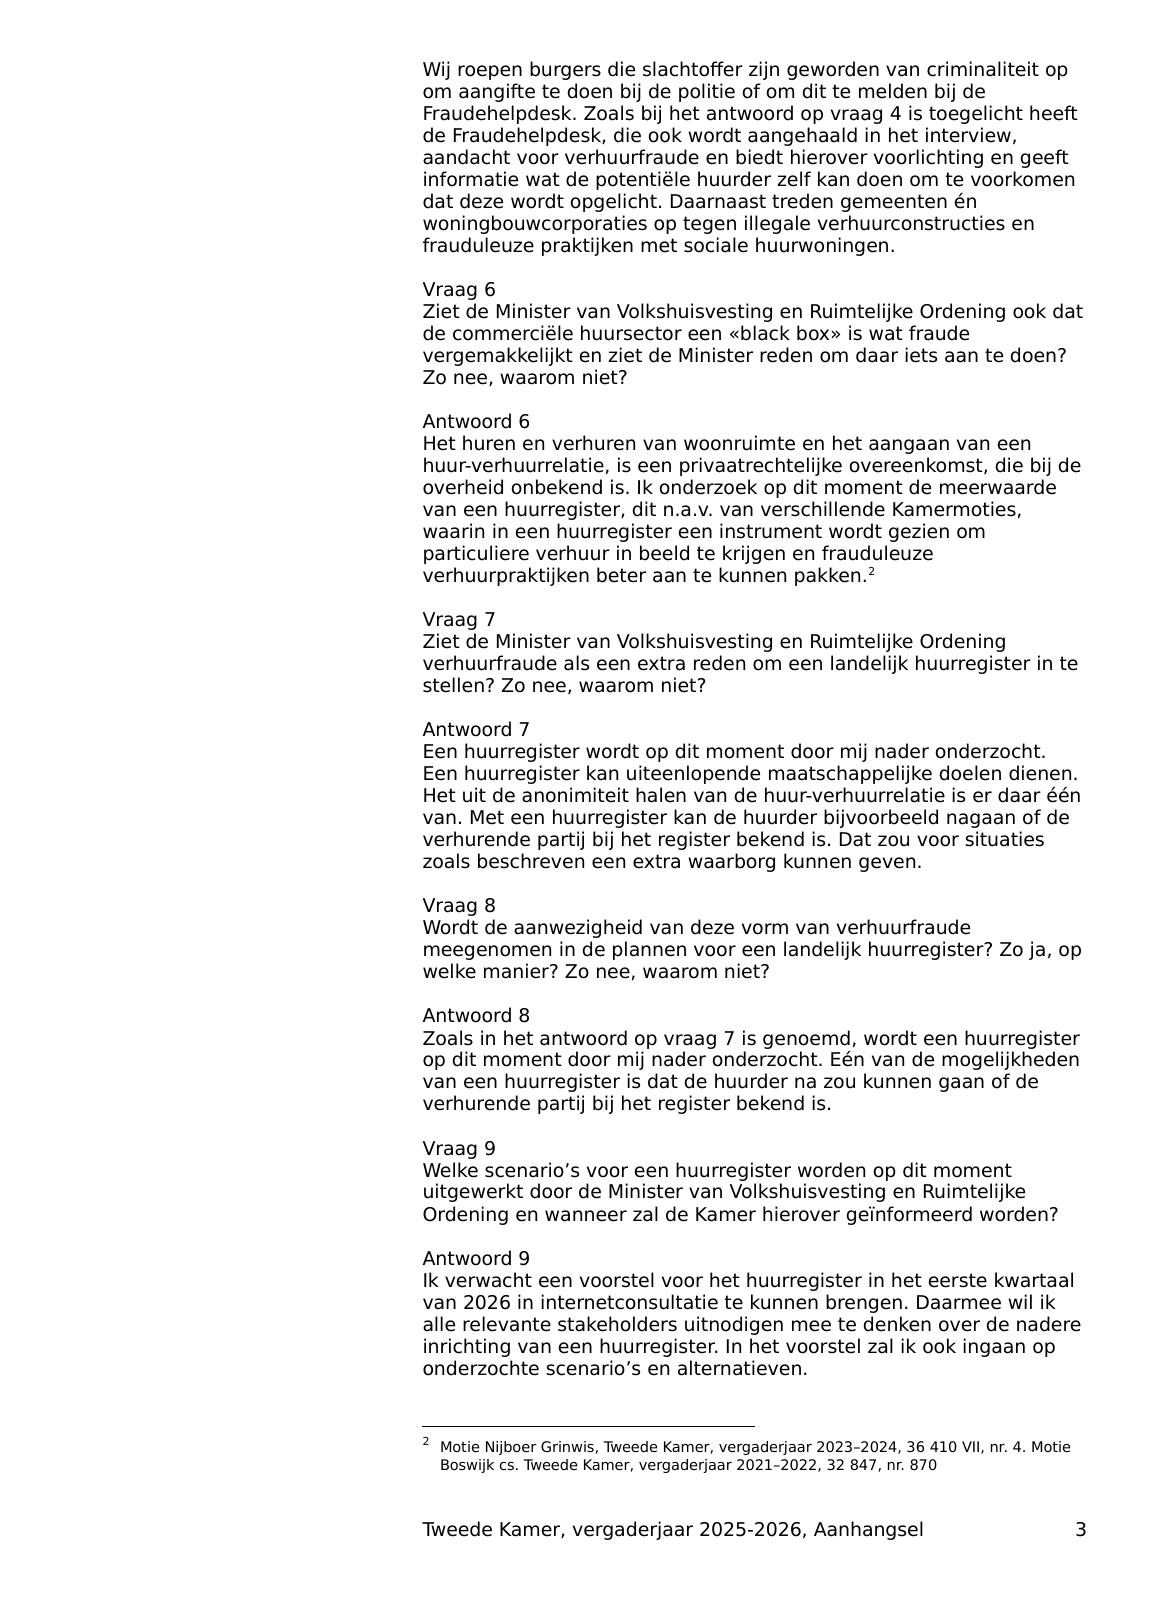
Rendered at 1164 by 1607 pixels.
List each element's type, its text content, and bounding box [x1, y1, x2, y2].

text Ik verwacht een voorstel voor het huurregister in het eerste kwartaal van 2026 in internetconsultatie te kunnen brengen. Daarmee wil ik alle relevante stakeholders uitnodigen mee te denken over de nadere inrichting van een huurregister. In het voorstel zal ik ook ingaan op onderzochte scenario’s en alternatieven. [422, 1269, 1087, 1379]
text Het huren en verhuren van woonruimte en het aangaan van een huur-verhuurrelatie, is een privaatrechtelijke overeenkomst, die bij de overheid onbekend is. Ik onderzoek op dit moment de meerwaarde van een huurregister, dit n.a.v. van verschillende Kamermoties, waarin in een huurregister een instrument wordt gezien om particuliere verhuur in beeld te krijgen en frauduleuze verhuurpraktijken beter aan te kunnen pakken. [422, 433, 1087, 587]
text Antwoord 7 [422, 719, 1087, 741]
text Vraag 6 [422, 279, 1087, 301]
text Vraag 8 [422, 895, 1087, 917]
text Vraag 9 [422, 1137, 1087, 1159]
text Antwoord 8 [422, 1005, 1087, 1027]
text Ziet de Minister van Volkshuisvesting en Ruimtelijke Ordening ook dat de commerciële huursector een «black box» is wat fraude vergemakkelijkt en ziet de Minister reden om daar iets aan te doen? Zo nee, waarom niet? [422, 301, 1087, 389]
text Motie Nijboer Grinwis, Tweede Kamer, vergaderjaar 2023–2024, 36 410 VII, nr. 4. Motie Boswijk cs. Tweede Kamer, vergaderjaar 2021–2022, 32 847, nr. 870 [422, 1435, 1087, 1474]
text Wordt de aanwezigheid van deze vorm van verhuurfraude meegenomen in de plannen voor een landelijk huurregister? Zo ja, op welke manier? Zo nee, waarom niet? [422, 917, 1087, 983]
text Antwoord 9 [422, 1248, 1087, 1269]
text Ziet de Minister van Volkshuisvesting en Ruimtelijke Ordening verhuurfraude als een extra reden om een landelijk huurregister in te stellen? Zo nee, waarom niet? [422, 631, 1087, 697]
text Vraag 7 [422, 609, 1087, 631]
text Wij roepen burgers die slachtoffer zijn geworden van criminaliteit op om aangifte te doen bij de politie of om dit te melden bij de Fraudehelpdesk. Zoals bij het antwoord op vraag 4 is toegelicht heeft de Fraudehelpdesk, die ook wordt aangehaald in het interview, aandacht voor verhuurfraude en biedt hierover voorlichting en geeft informatie wat de potentiële huurder zelf kan doen om te voorkomen dat deze wordt opgelicht. Daarnaast treden gemeenten én woningbouwcorporaties op tegen illegale verhuurconstructies en frauduleuze praktijken met sociale huurwoningen. [422, 59, 1087, 257]
text Een huurregister wordt op dit moment door mij nader onderzocht. Een huurregister kan uiteenlopende maatschappelijke doelen dienen. Het uit de anonimiteit halen van de huur-verhuurrelatie is er daar één van. Met een huurregister kan de huurder bijvoorbeeld nagaan of de verhurende partij bij het register bekend is. Dat zou voor situaties zoals beschreven een extra waarborg kunnen geven. [422, 741, 1087, 873]
text Zoals in het antwoord op vraag 7 is genoemd, wordt een huurregister op dit moment door mij nader onderzocht. Eén van de mogelijkheden van een huurregister is dat de huurder na zou kunnen gaan of de verhurende partij bij het register bekend is. [422, 1027, 1087, 1115]
text Welke scenario’s voor een huurregister worden op dit moment uitgewerkt door de Minister van Volkshuisvesting en Ruimtelijke Ordening en wanneer zal de Kamer hierover geïnformeerd worden? [422, 1159, 1087, 1225]
text Antwoord 6 [422, 411, 1087, 433]
